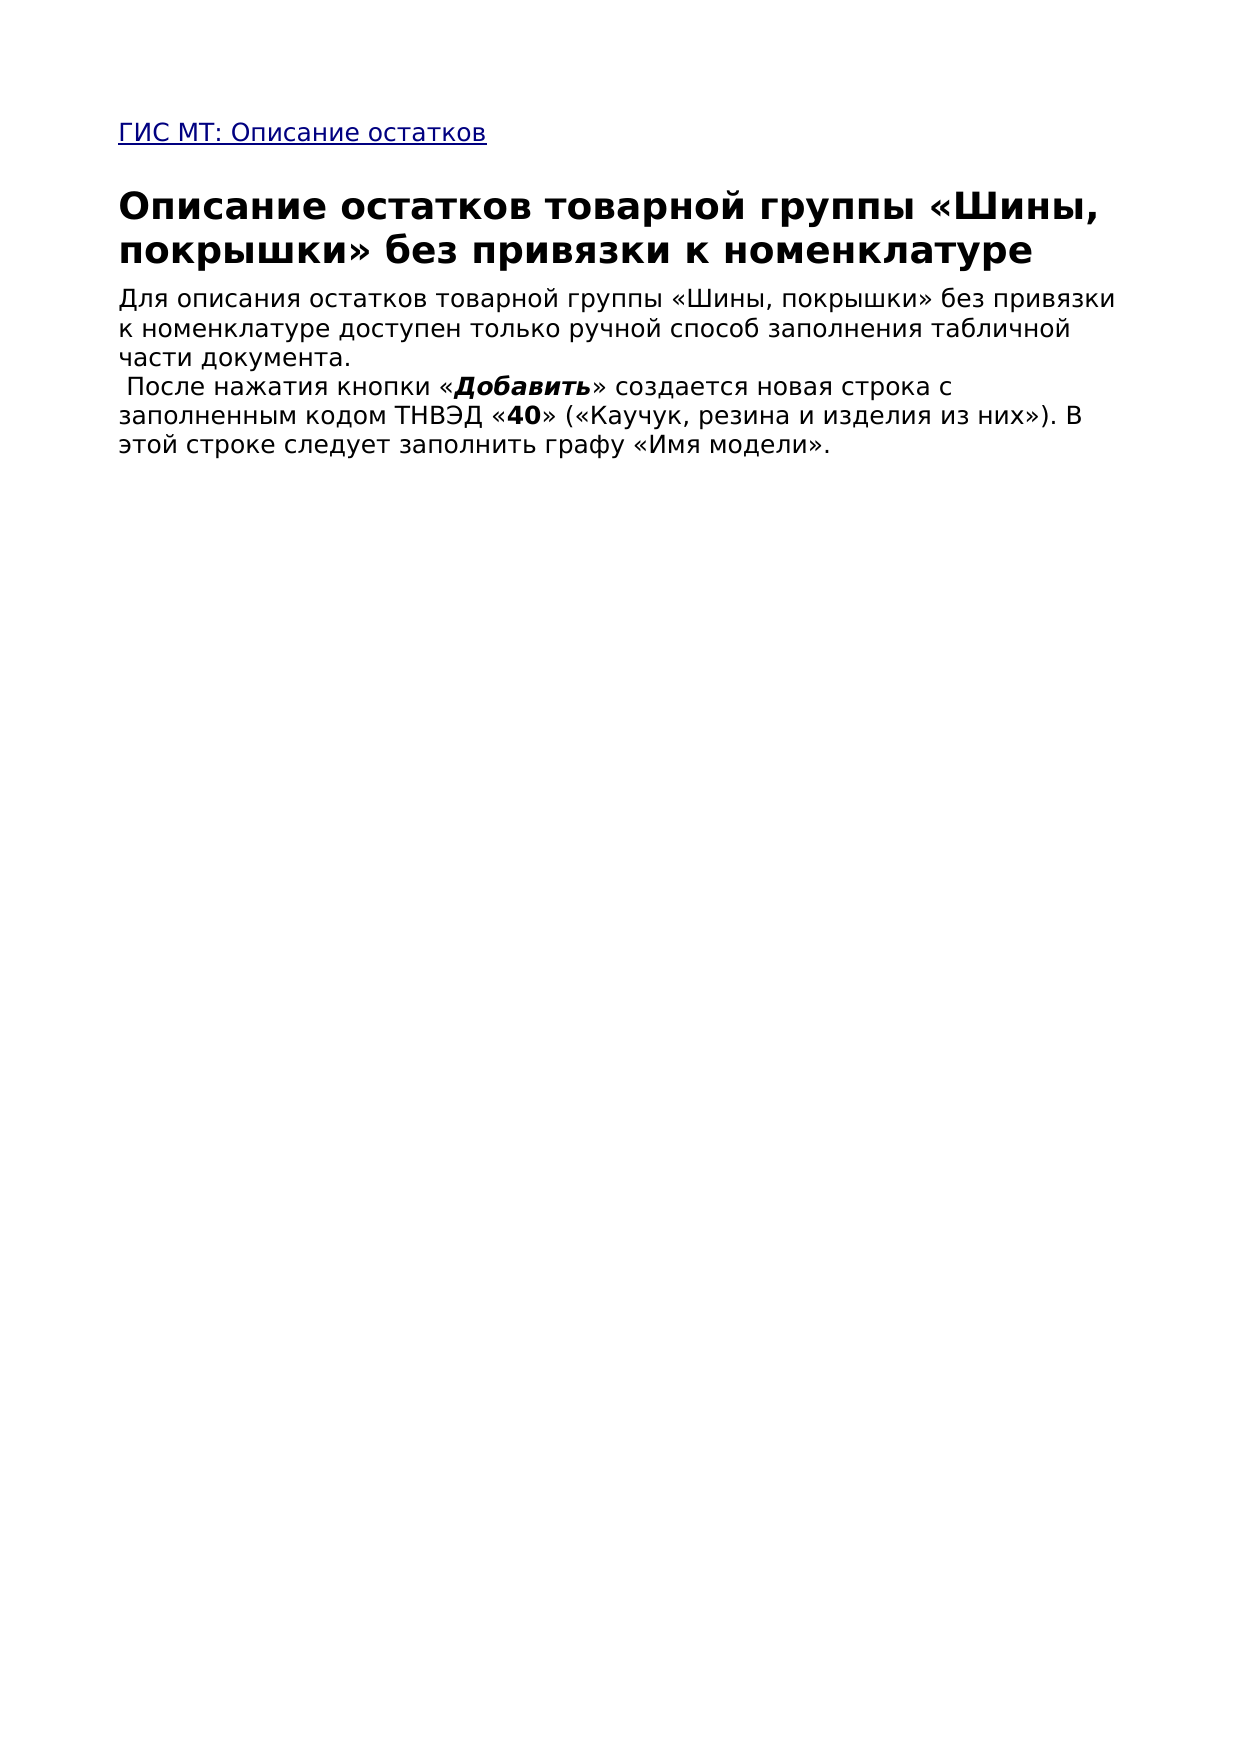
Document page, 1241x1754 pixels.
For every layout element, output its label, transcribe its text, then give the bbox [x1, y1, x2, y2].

text ГИС МТ: Описание остатков [118, 118, 1122, 147]
text Для описания остатков товарной группы «Шины, покрышки» без привязки к номенклатуре доступен только ручной способ заполнения табличной части документа. После нажатия кнопки «Добавить» создается новая строка с заполненным кодом ТНВЭД «40» («Каучук, резина и изделия из них»). В этой строке следует заполнить графу «Имя модели». [118, 284, 1122, 459]
subtitle Описание остатков товарной группы «Шины, покрышки» без привязки к номенклатуре [118, 185, 1122, 272]
